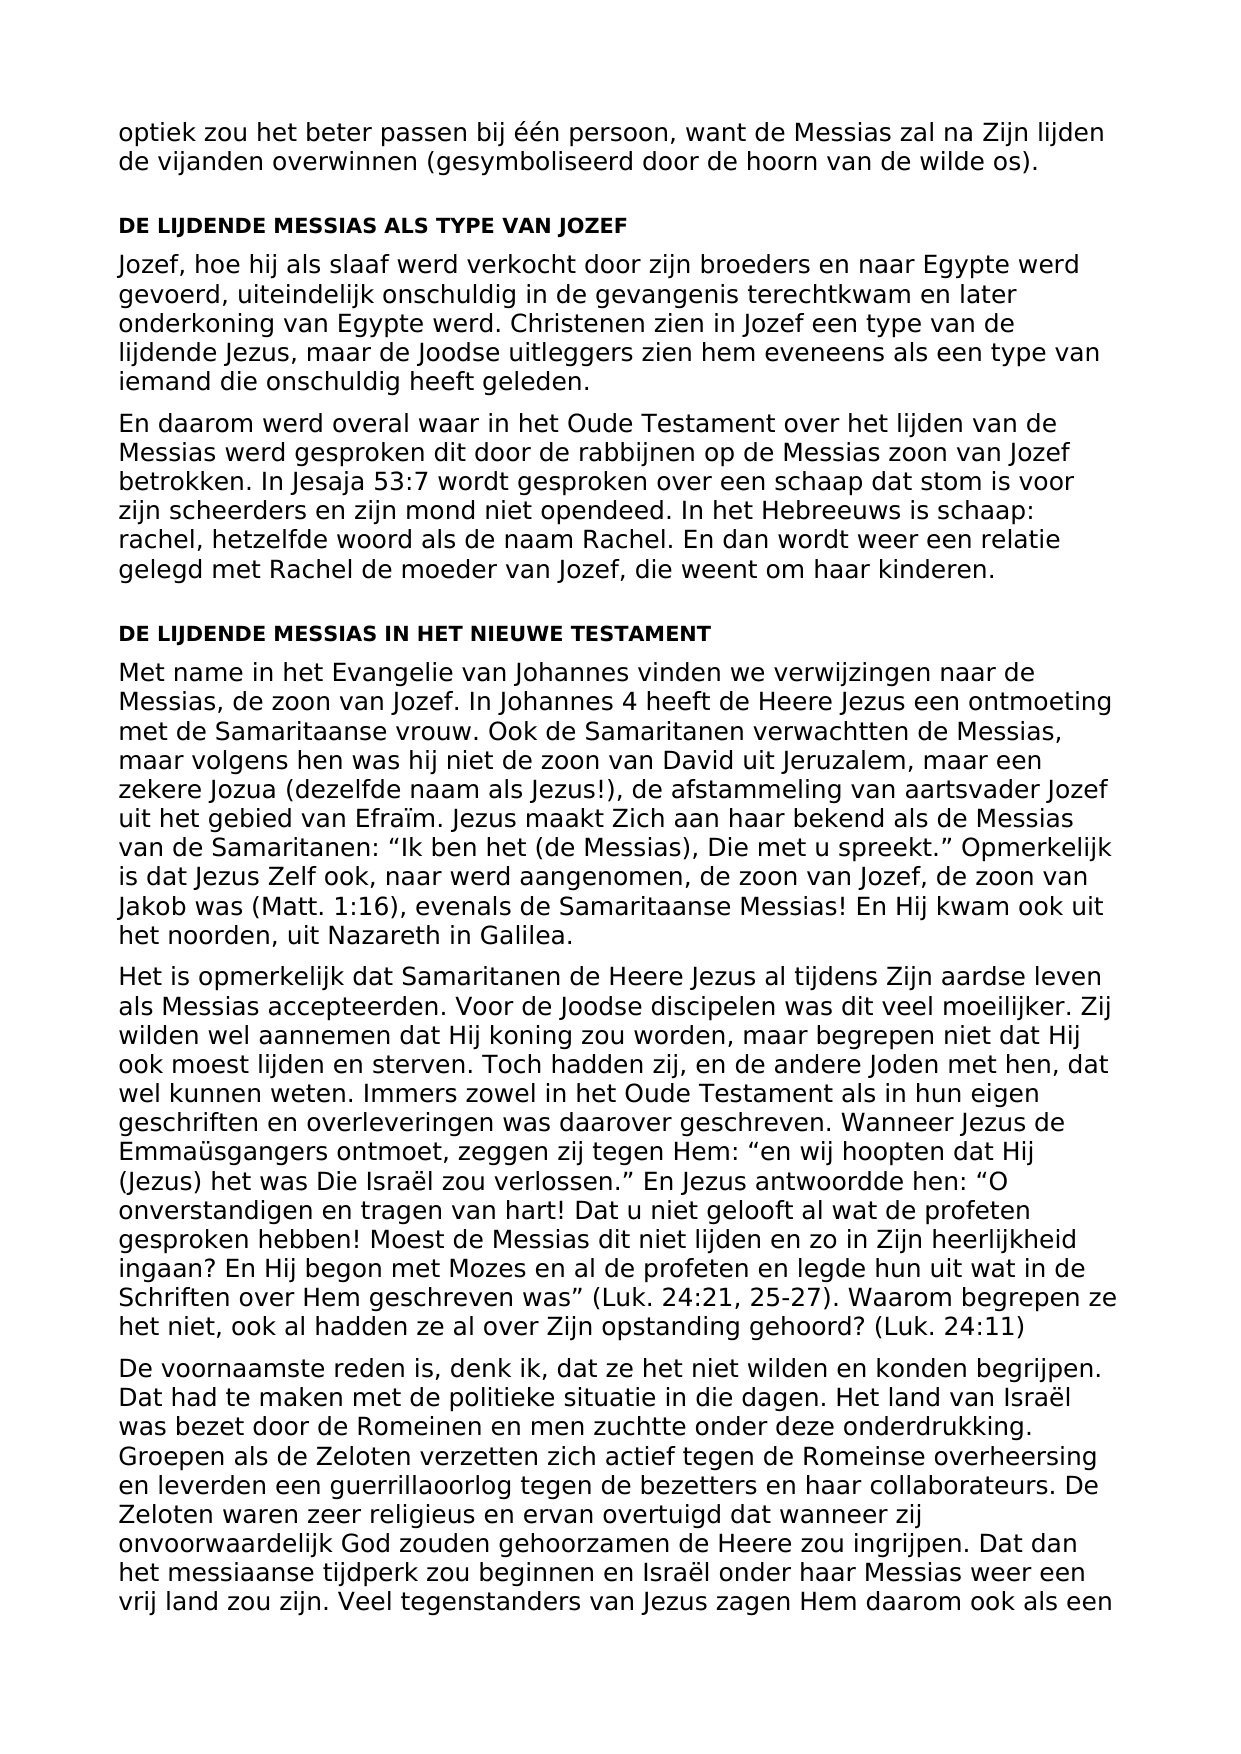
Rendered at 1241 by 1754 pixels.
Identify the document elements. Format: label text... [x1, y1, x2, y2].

subtitle DE LIJDENDE MESSIAS ALS TYPE VAN JOZEF [118, 214, 1122, 238]
text Met name in het Evangelie van Johannes vinden we verwijzingen naar de Messias, de zoon van Jozef. In Johannes 4 heeft de Heere Jezus een ontmoeting met de Samaritaanse vrouw. Ook de Samaritanen verwachtten de Messias, maar volgens hen was hij niet de zoon van David uit Jeruzalem, maar een zekere Jozua (dezelfde naam als Jezus!), de afstammeling van aartsvader Jozef uit het gebied van Efraïm. Jezus maakt Zich aan haar bekend als de Messias van de Samaritanen: “Ik ben het (de Messias), Die met u spreekt.” Opmerkelijk is dat Jezus Zelf ook, naar werd aangenomen, de zoon van Jozef, de zoon van Jakob was (Matt. 1:16), evenals de Samaritaanse Messias! En Hij kwam ook uit het noorden, uit Nazareth in Galilea. [118, 658, 1122, 950]
subtitle DE LIJDENDE MESSIAS IN HET NIEUWE TESTAMENT [118, 622, 1122, 646]
text optiek zou het beter passen bij één persoon, want de Messias zal na Zijn lijden de vijanden overwinnen (gesymboliseerd door de hoorn van de wilde os). [118, 118, 1122, 176]
text De voornaamste reden is, denk ik, dat ze het niet wilden en konden begrijpen. Dat had te maken met de politieke situatie in die dagen. Het land van Israël was bezet door de Romeinen en men zuchtte onder deze onderdrukking. Groepen als de Zeloten verzetten zich actief tegen de Romeinse overheersing en leverden een guerrillaoorlog tegen de bezetters en haar collaborateurs. De Zeloten waren zeer religieus en ervan overtuigd dat wanneer zij onvoorwaardelijk God zouden gehoorzamen de Heere zou ingrijpen. Dat dan het messiaanse tijdperk zou beginnen en Israël onder haar Messias weer een vrij land zou zijn. Veel tegenstanders van Jezus zagen Hem daarom ook als een [118, 1354, 1122, 1617]
text Jozef, hoe hij als slaaf werd verkocht door zijn broeders en naar Egypte werd gevoerd, uiteindelijk onschuldig in de gevangenis terechtkwam en later onderkoning van Egypte werd. Christenen zien in Jozef een type van de lijdende Jezus, maar de Joodse uitleggers zien hem eveneens als een type van iemand die onschuldig heeft geleden. [118, 251, 1122, 397]
text Het is opmerkelijk dat Samaritanen de Heere Jezus al tijdens Zijn aardse leven als Messias accepteerden. Voor de Joodse discipelen was dit veel moeilijker. Zij wilden wel aannemen dat Hij koning zou worden, maar begrepen niet dat Hij ook moest lijden en sterven. Toch hadden zij, en de andere Joden met hen, dat wel kunnen weten. Immers zowel in het Oude Testament als in hun eigen geschriften en overleveringen was daarover geschreven. Wanneer Jezus de Emmaüsgangers ontmoet, zeggen zij tegen Hem: “en wij hoopten dat Hij (Jezus) het was Die Israël zou verlossen.” En Jezus antwoordde hen: “O onverstandigen en tragen van hart! Dat u niet gelooft al wat de profeten gesproken hebben! Moest de Messias dit niet lijden en zo in Zijn heerlijkheid ingaan? En Hij begon met Mozes en al de profeten en legde hun uit wat in de Schriften over Hem geschreven was” (Luk. 24:21, 25-27). Waarom begrepen ze het niet, ook al hadden ze al over Zijn opstanding gehoord? (Luk. 24:11) [118, 962, 1122, 1342]
text En daarom werd overal waar in het Oude Testament over het lijden van de Messias werd gesproken dit door de rabbijnen op de Messias zoon van Jozef betrokken. In Jesaja 53:7 wordt gesproken over een schaap dat stom is voor zijn scheerders en zijn mond niet opendeed. In het Hebreeuws is schaap: rachel, hetzelfde woord als de naam Rachel. En dan wordt weer een relatie gelegd met Rachel de moeder van Jozef, die weent om haar kinderen. [118, 409, 1122, 584]
